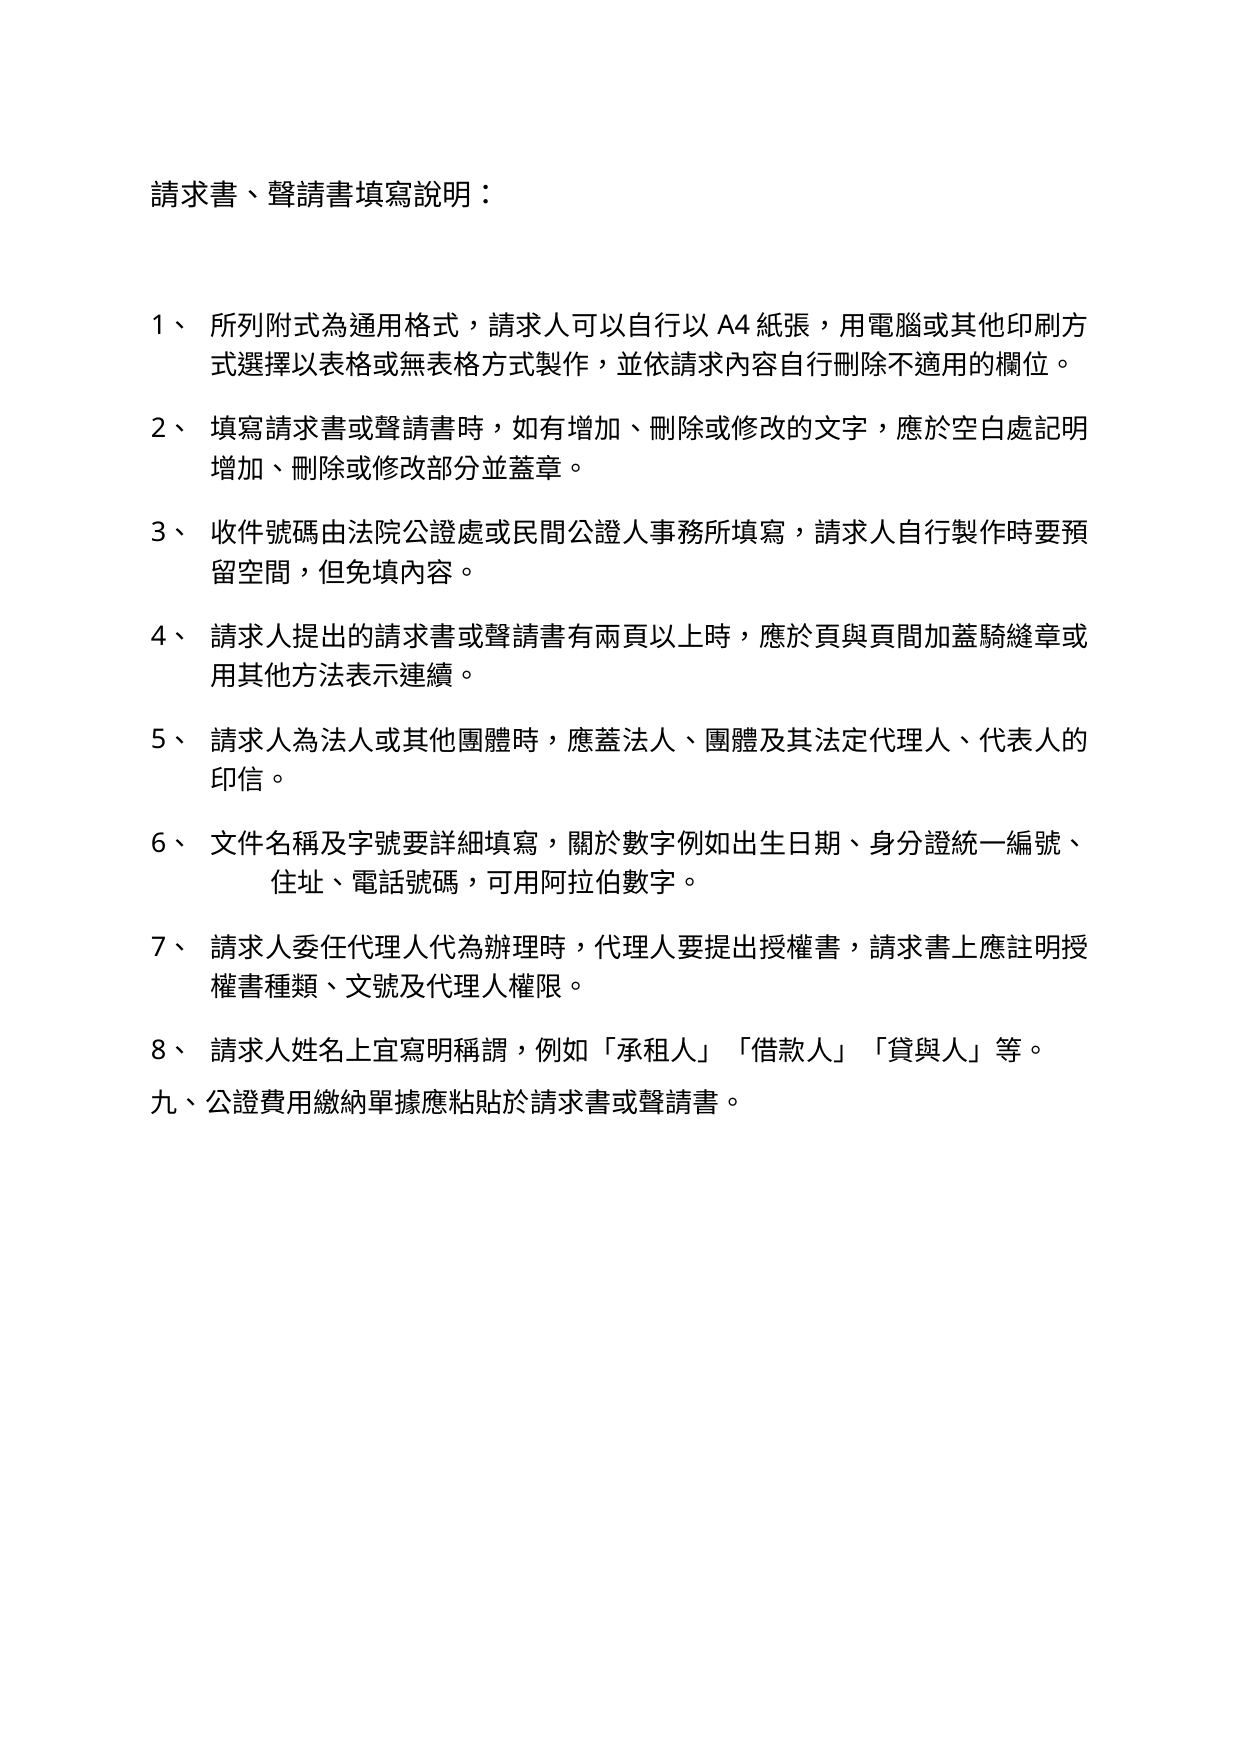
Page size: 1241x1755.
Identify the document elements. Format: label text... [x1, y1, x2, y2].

list 填寫請求書或聲請書時，如有增加、刪除或修改的文字，應於空白處記明增加、刪除或修改部分並蓋章。 [151, 407, 1090, 486]
text 請求書、聲請書填寫說明： [151, 172, 1090, 214]
list 請求人提出的請求書或聲請書有兩頁以上時，應於頁與頁間加蓋騎縫章或用其他方法表示連續。 [151, 615, 1090, 693]
list 請求人姓名上宜寫明稱謂，例如「承租人」「借款人」「貸與人」等。 [151, 1029, 1090, 1069]
list 請求人委任代理人代為辦理時，代理人要提出授權書，請求書上應註明授權書種類、文號及代理人權限。 [151, 926, 1090, 1004]
list 文件名稱及字號要詳細填寫，關於數字例如出生日期、身分證統一編號、住址、電話號碼，可用阿拉伯數字。 [151, 822, 1090, 901]
list 收件號碼由法院公證處或民間公證人事務所填寫，請求人自行製作時要預留空間，但免填內容。 [151, 511, 1090, 590]
list 請求人為法人或其他團體時，應蓋法人、團體及其法定代理人、代表人的印信。 [151, 718, 1090, 797]
text 九、公證費用繳納單據應粘貼於請求書或聲請書。 [151, 1081, 1090, 1121]
list 所列附式為通用格式，請求人可以自行以A4紙張，用電腦或其他印刷方式選擇以表格或無表格方式製作，並依請求內容自行刪除不適用的欄位。 [151, 304, 1090, 382]
